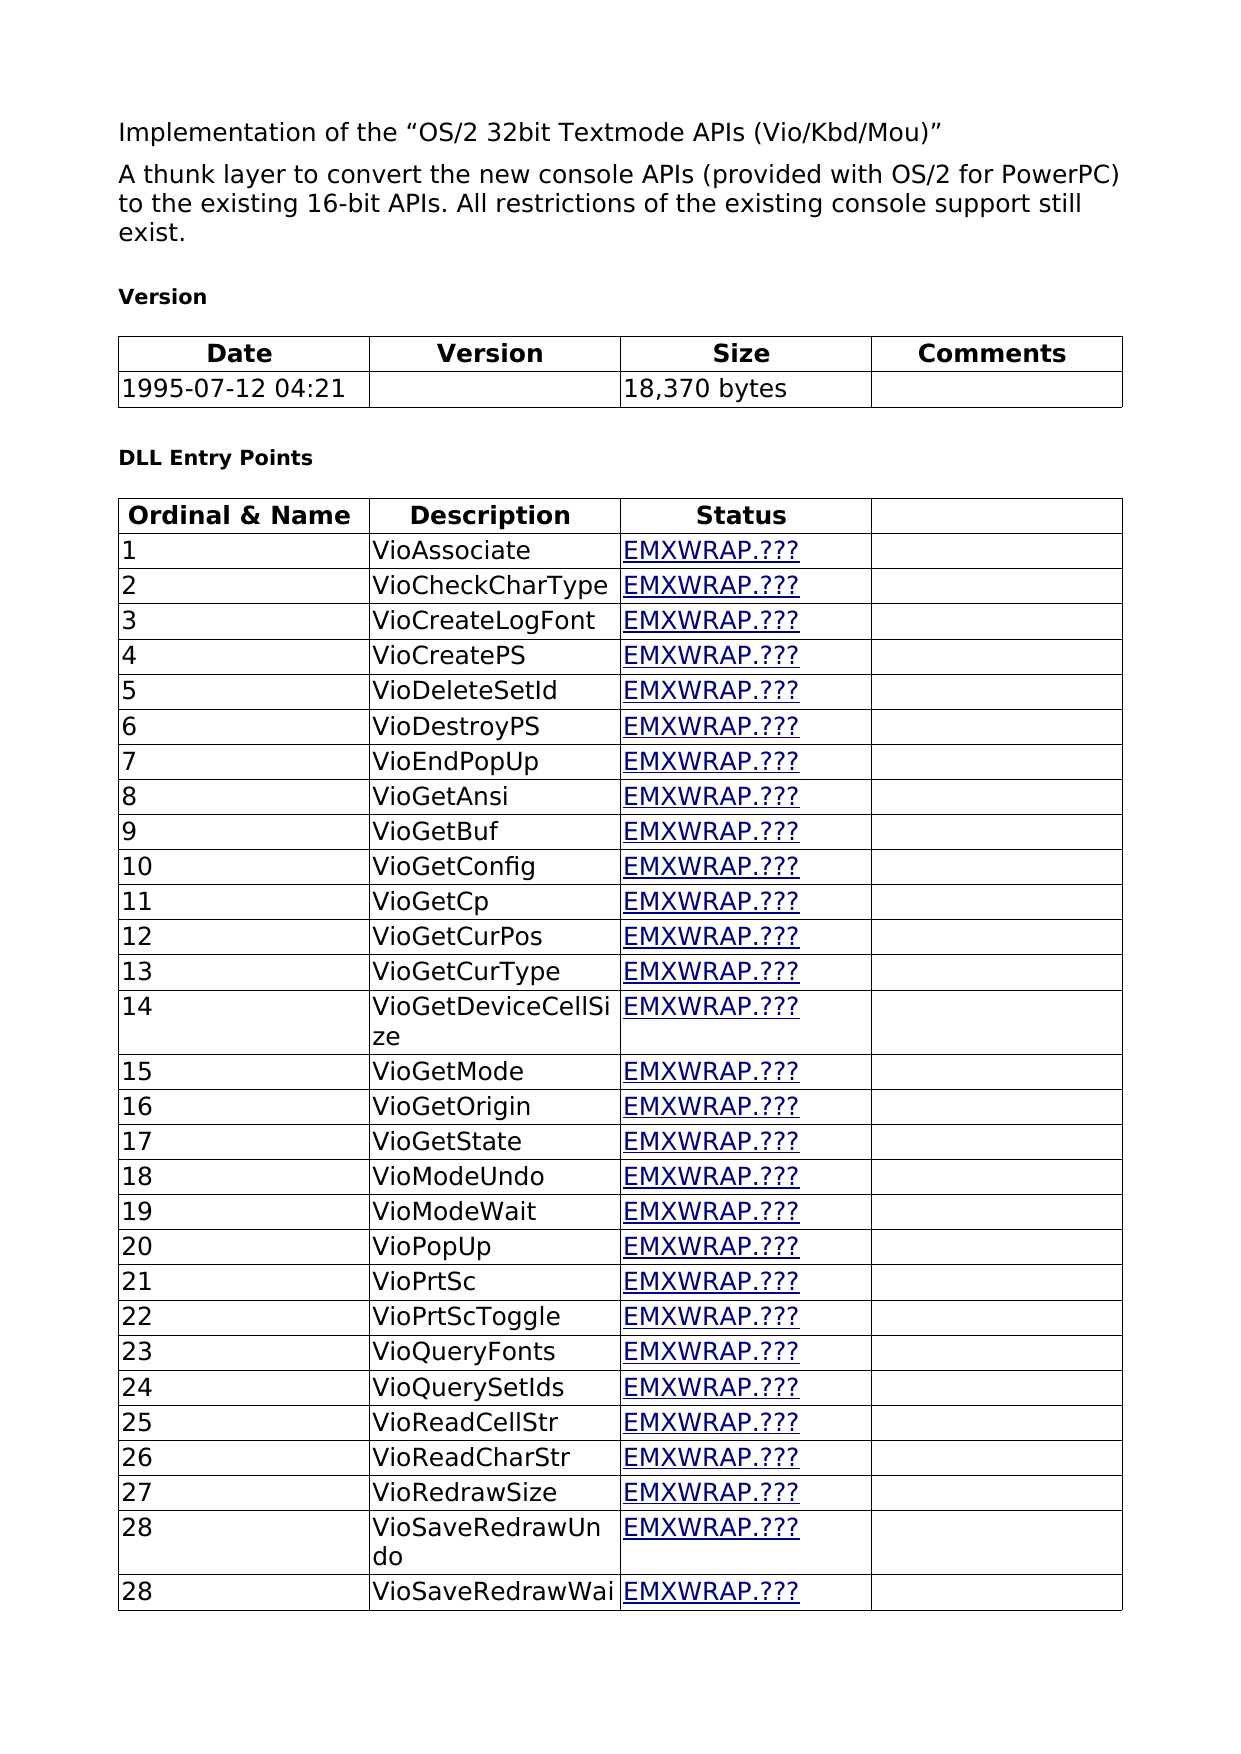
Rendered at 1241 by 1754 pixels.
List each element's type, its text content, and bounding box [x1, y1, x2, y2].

table_cell [872, 885, 1122, 919]
table_cell 1 [119, 534, 369, 568]
table_cell [872, 780, 1122, 814]
table_cell EMXWRAP.??? [621, 1406, 871, 1440]
table_header [872, 499, 1122, 533]
table_cell [872, 850, 1122, 884]
table_cell [872, 1160, 1122, 1194]
table_cell [872, 710, 1122, 744]
table_cell EMXWRAP.??? [621, 1441, 871, 1475]
table_cell [872, 991, 1122, 1054]
table_cell 17 [119, 1125, 369, 1159]
table_cell EMXWRAP.??? [621, 710, 871, 744]
table_cell EMXWRAP.??? [621, 534, 871, 568]
table_cell 28 [119, 1575, 369, 1609]
table_cell [872, 1575, 1122, 1609]
table_cell EMXWRAP.??? [621, 955, 871, 989]
table_cell 16 [119, 1090, 369, 1124]
table_cell EMXWRAP.??? [621, 991, 871, 1054]
table_cell 26 [119, 1441, 369, 1475]
table_header Comments [872, 337, 1122, 371]
table_cell EMXWRAP.??? [621, 1230, 871, 1264]
table_cell [872, 1301, 1122, 1334]
table_cell VioSaveRedrawWai [370, 1575, 620, 1609]
table_cell VioRedrawSize [370, 1476, 620, 1510]
table_cell EMXWRAP.??? [621, 604, 871, 638]
table_cell VioEndPopUp [370, 745, 620, 779]
table_cell VioGetState [370, 1125, 620, 1159]
table_cell 5 [119, 675, 369, 709]
table_cell EMXWRAP.??? [621, 1125, 871, 1159]
table_cell [872, 534, 1122, 568]
table_cell EMXWRAP.??? [621, 1476, 871, 1510]
table_cell EMXWRAP.??? [621, 920, 871, 954]
table_cell 8 [119, 780, 369, 814]
table_cell EMXWRAP.??? [621, 1301, 871, 1334]
table_cell EMXWRAP.??? [621, 1055, 871, 1089]
table_cell 23 [119, 1336, 369, 1370]
table_cell EMXWRAP.??? [621, 675, 871, 709]
table_cell 20 [119, 1230, 369, 1264]
table_cell [872, 1195, 1122, 1229]
table_cell VioGetConfig [370, 850, 620, 884]
table_cell VioDeleteSetId [370, 675, 620, 709]
text Implementation of the “OS/2 32bit Textmode APIs (Vio/Kbd/Mou)” [118, 118, 1122, 147]
table_cell VioGetDeviceCellSize [370, 991, 620, 1054]
table_cell VioGetMode [370, 1055, 620, 1089]
table_cell 12 [119, 920, 369, 954]
table_cell EMXWRAP.??? [621, 1195, 871, 1229]
table_cell 14 [119, 991, 369, 1054]
table_cell 19 [119, 1195, 369, 1229]
table_cell EMXWRAP.??? [621, 885, 871, 919]
table_cell [872, 1406, 1122, 1440]
table_cell 1995-07-12 04:21 [119, 372, 369, 407]
table_cell VioQuerySetIds [370, 1371, 620, 1405]
table_cell VioGetCp [370, 885, 620, 919]
table_cell VioQueryFonts [370, 1336, 620, 1370]
table_cell 27 [119, 1476, 369, 1510]
table_cell VioModeWait [370, 1195, 620, 1229]
table_header Version [370, 337, 620, 371]
table_cell 9 [119, 815, 369, 849]
table_cell VioPrtSc [370, 1265, 620, 1299]
table_cell [872, 1336, 1122, 1370]
table_cell VioCreateLogFont [370, 604, 620, 638]
table_header Ordinal & Name [119, 499, 369, 533]
table_cell EMXWRAP.??? [621, 1336, 871, 1370]
table_cell EMXWRAP.??? [621, 745, 871, 779]
table_cell 10 [119, 850, 369, 884]
table_cell [872, 1476, 1122, 1510]
table_cell [872, 1511, 1122, 1574]
table_cell [872, 640, 1122, 673]
table_cell 6 [119, 710, 369, 744]
table_cell VioPopUp [370, 1230, 620, 1264]
table_cell 24 [119, 1371, 369, 1405]
table_cell VioGetAnsi [370, 780, 620, 814]
table_cell [872, 604, 1122, 638]
table_cell 7 [119, 745, 369, 779]
table_cell 28 [119, 1511, 369, 1574]
table_cell [872, 1125, 1122, 1159]
table_header Status [621, 499, 871, 533]
table_cell [872, 1230, 1122, 1264]
table_cell [872, 955, 1122, 989]
table_cell 25 [119, 1406, 369, 1440]
table_header Size [621, 337, 871, 371]
table_cell EMXWRAP.??? [621, 1090, 871, 1124]
subtitle DLL Entry Points [118, 446, 1122, 471]
table_cell [872, 675, 1122, 709]
table_cell EMXWRAP.??? [621, 640, 871, 673]
subtitle Version [118, 285, 1122, 309]
text A thunk layer to convert the new console APIs (provided with OS/2 for PowerPC) to the existing 16-bit APIs. All restrictions of the existing console support still exist. [118, 160, 1122, 247]
table_cell VioAssociate [370, 534, 620, 568]
table_cell [872, 745, 1122, 779]
table_cell [872, 920, 1122, 954]
table_cell 21 [119, 1265, 369, 1299]
table_cell EMXWRAP.??? [621, 815, 871, 849]
table_header Date [119, 337, 369, 371]
table_cell VioReadCharStr [370, 1441, 620, 1475]
table_cell [872, 1090, 1122, 1124]
table_cell 13 [119, 955, 369, 989]
table_cell EMXWRAP.??? [621, 569, 871, 603]
table_cell EMXWRAP.??? [621, 1371, 871, 1405]
table_cell VioGetCurPos [370, 920, 620, 954]
table_cell [872, 372, 1122, 407]
table_cell 4 [119, 640, 369, 673]
table_cell VioCheckCharType [370, 569, 620, 603]
table_cell 18 [119, 1160, 369, 1194]
table_cell [872, 1441, 1122, 1475]
table_cell [872, 1265, 1122, 1299]
table_cell 3 [119, 604, 369, 638]
table_cell VioPrtScToggle [370, 1301, 620, 1334]
table_cell EMXWRAP.??? [621, 1265, 871, 1299]
table_cell 2 [119, 569, 369, 603]
table_cell 15 [119, 1055, 369, 1089]
table_cell 11 [119, 885, 369, 919]
table_cell VioGetBuf [370, 815, 620, 849]
table_cell VioModeUndo [370, 1160, 620, 1194]
table_cell [370, 372, 620, 407]
table_cell VioSaveRedrawUndo [370, 1511, 620, 1574]
table_cell [872, 569, 1122, 603]
table_cell EMXWRAP.??? [621, 1575, 871, 1609]
table_cell [872, 1371, 1122, 1405]
table_cell [872, 815, 1122, 849]
table_cell EMXWRAP.??? [621, 850, 871, 884]
table_cell VioReadCellStr [370, 1406, 620, 1440]
table_cell EMXWRAP.??? [621, 780, 871, 814]
table_cell 18,370 bytes [621, 372, 871, 407]
table_cell [872, 1055, 1122, 1089]
table_cell VioCreatePS [370, 640, 620, 673]
table_cell VioGetCurType [370, 955, 620, 989]
table_cell EMXWRAP.??? [621, 1160, 871, 1194]
table_cell EMXWRAP.??? [621, 1511, 871, 1574]
table_cell 22 [119, 1301, 369, 1334]
table_header Description [370, 499, 620, 533]
table_cell VioDestroyPS [370, 710, 620, 744]
table_cell VioGetOrigin [370, 1090, 620, 1124]
